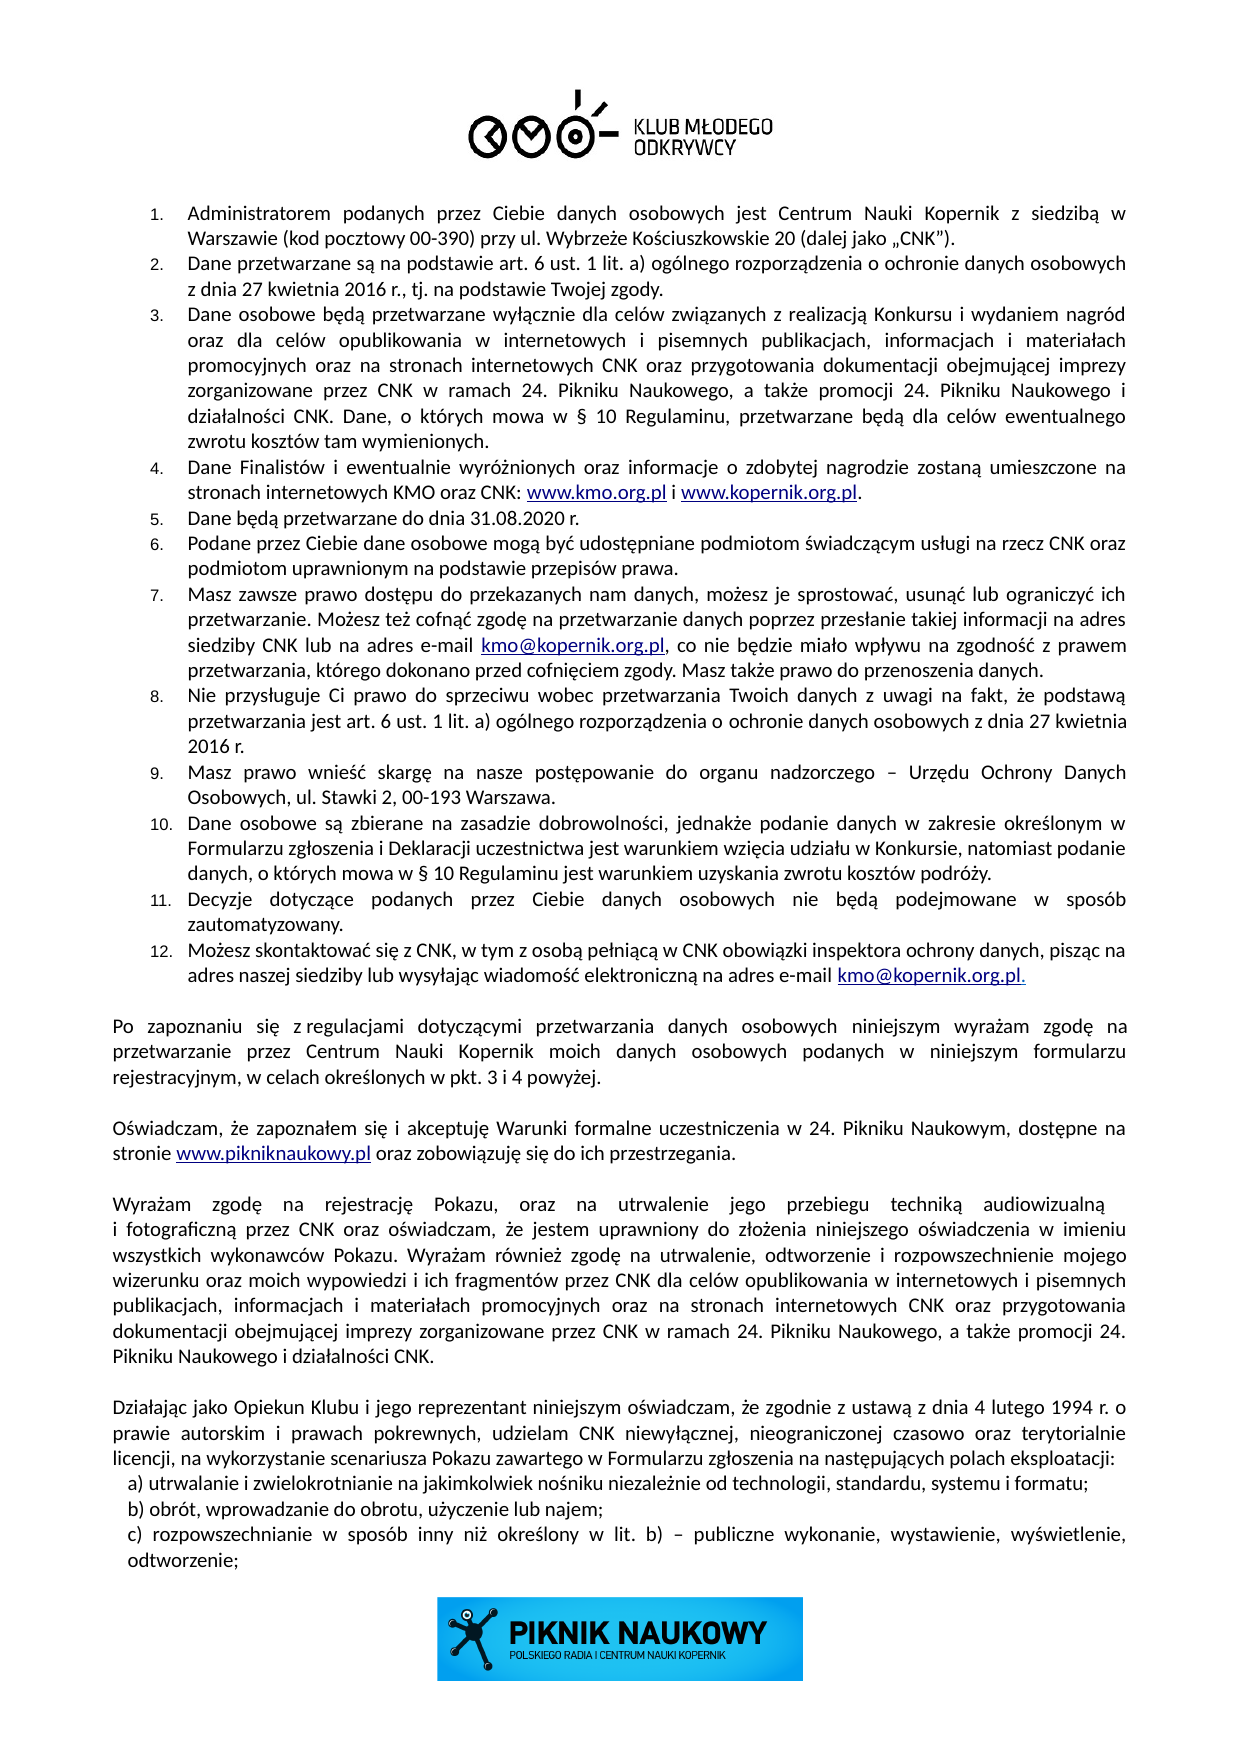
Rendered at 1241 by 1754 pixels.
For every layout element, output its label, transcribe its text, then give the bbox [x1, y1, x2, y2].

list Dane osobowe są zbierane na zasadzie dobrowolności, jednakże podanie danych w zakresie określonym w Formularzu zgłoszenia i Deklaracji uczestnictwa jest warunkiem wzięcia udziału w Konkursie, natomiast podanie danych, o których mowa w § 10 Regulaminu jest warunkiem uzyskania zwrotu kosztów podróży. [150, 810, 1128, 886]
text Oświadczam, że zapoznałem się i akceptuję Warunki formalne uczestniczenia w 24. Pikniku Naukowym, dostępne na stronie www.pikniknaukowy.pl oraz zobowiązuję się do ich przestrzegania. [112, 1115, 1128, 1166]
text Po zapoznaniu się z regulacjami dotyczącymi przetwarzania danych osobowych niniejszym wyrażam zgodę na przetwarzanie przez Centrum Nauki Kopernik moich danych osobowych podanych w niniejszym formularzu rejestracyjnym, w celach określonych w pkt. 3 i 4 powyżej. [112, 1013, 1128, 1089]
list Decyzje dotyczące podanych przez Ciebie danych osobowych nie będą podejmowane w sposób zautomatyzowany. [150, 886, 1128, 937]
text Wyrażam zgodę na rejestrację Pokazu, oraz na utrwalenie jego przebiegu techniką audiowizualną i fotograficzną przez CNK oraz oświadczam, że jestem uprawniony do złożenia niniejszego oświadczenia w imieniu wszystkich wykonawców Pokazu. Wyrażam również zgodę na utrwalenie, odtworzenie i rozpowszechnienie mojego wizerunku oraz moich wypowiedzi i ich fragmentów przez CNK dla celów opublikowania w internetowych i pisemnych publikacjach, informacjach i materiałach promocyjnych oraz na stronach internetowych CNK oraz przygotowania dokumentacji obejmującej imprezy zorganizowane przez CNK w ramach 24. Pikniku Naukowego, a także promocji 24. Pikniku Naukowego i działalności CNK. [112, 1191, 1128, 1369]
list Masz zawsze prawo dostępu do przekazanych nam danych, możesz je sprostować, usunąć lub ograniczyć ich przetwarzanie. Możesz też cofnąć zgodę na przetwarzanie danych poprzez przesłanie takiej informacji na adres siedziby CNK lub na adres e-mail kmo@kopernik.org.pl, co nie będzie miało wpływu na zgodność z prawem przetwarzania, którego dokonano przed cofnięciem zgody. Masz także prawo do przenoszenia danych. [150, 581, 1128, 683]
list Podane przez Ciebie dane osobowe mogą być udostępniane podmiotom świadczącym usługi na rzecz CNK oraz podmiotom uprawnionym na podstawie przepisów prawa. [150, 530, 1128, 581]
list Dane przetwarzane są na podstawie art. 6 ust. 1 lit. a) ogólnego rozporządzenia o ochronie danych osobowych z dnia 27 kwietnia 2016 r., tj. na podstawie Twojej zgody. [150, 251, 1128, 301]
text Działając jako Opiekun Klubu i jego reprezentant niniejszym oświadczam, że zgodnie z ustawą z dnia 4 lutego 1994 r. o prawie autorskim i prawach pokrewnych, udzielam CNK niewyłącznej, nieograniczonej czasowo oraz terytorialnie licencji, na wykorzystanie scenariusza Pokazu zawartego w Formularzu zgłoszenia na następujących polach eksploatacji: [112, 1394, 1128, 1471]
text a) utrwalanie i zwielokrotnianie na jakimkolwiek nośniku niezależnie od technologii, standardu, systemu i formatu; [127, 1471, 1128, 1496]
text c) rozpowszechnianie w sposób inny niż określony w lit. b) – publiczne wykonanie, wystawienie, wyświetlenie, odtworzenie; [127, 1521, 1128, 1572]
list Możesz skontaktować się z CNK, w tym z osobą pełniącą w CNK obowiązki inspektora ochrony danych, pisząc na adres naszej siedziby lub wysyłając wiadomość elektroniczną na adres e-mail kmo@kopernik.org.pl. [150, 937, 1128, 988]
list Dane osobowe będą przetwarzane wyłącznie dla celów związanych z realizacją Konkursu i wydaniem nagród oraz dla celów opublikowania w internetowych i pisemnych publikacjach, informacjach i materiałach promocyjnych oraz na stronach internetowych CNK oraz przygotowania dokumentacji obejmującej imprezy zorganizowane przez CNK w ramach 24. Pikniku Naukowego, a także promocji 24. Pikniku Naukowego i działalności CNK. Dane, o których mowa w § 10 Regulaminu, przetwarzane będą dla celów ewentualnego zwrotu kosztów tam wymienionych. [150, 301, 1128, 454]
list Dane Finalistów i ewentualnie wyróżnionych oraz informacje o zdobytej nagrodzie zostaną umieszczone na stronach internetowych KMO oraz CNK: www.kmo.org.pl i www.kopernik.org.pl. [150, 454, 1128, 505]
list Nie przysługuje Ci prawo do sprzeciwu wobec przetwarzania Twoich danych z uwagi na fakt, że podstawą przetwarzania jest art. 6 ust. 1 lit. a) ogólnego rozporządzenia o ochronie danych osobowych z dnia 27 kwietnia 2016 r. [150, 683, 1128, 759]
list Administratorem podanych przez Ciebie danych osobowych jest Centrum Nauki Kopernik z siedzibą w Warszawie (kod pocztowy 00-390) przy ul. Wybrzeże Kościuszkowskie 20 (dalej jako „CNK”). [150, 200, 1128, 251]
list Masz prawo wnieść skargę na nasze postępowanie do organu nadzorczego – Urzędu Ochrony Danych Osobowych, ul. Stawki 2, 00-193 Warszawa. [150, 759, 1128, 810]
list Dane będą przetwarzane do dnia 31.08.2020 r. [150, 505, 1128, 530]
text b) obrót, wprowadzanie do obrotu, użyczenie lub najem; [127, 1496, 1128, 1521]
